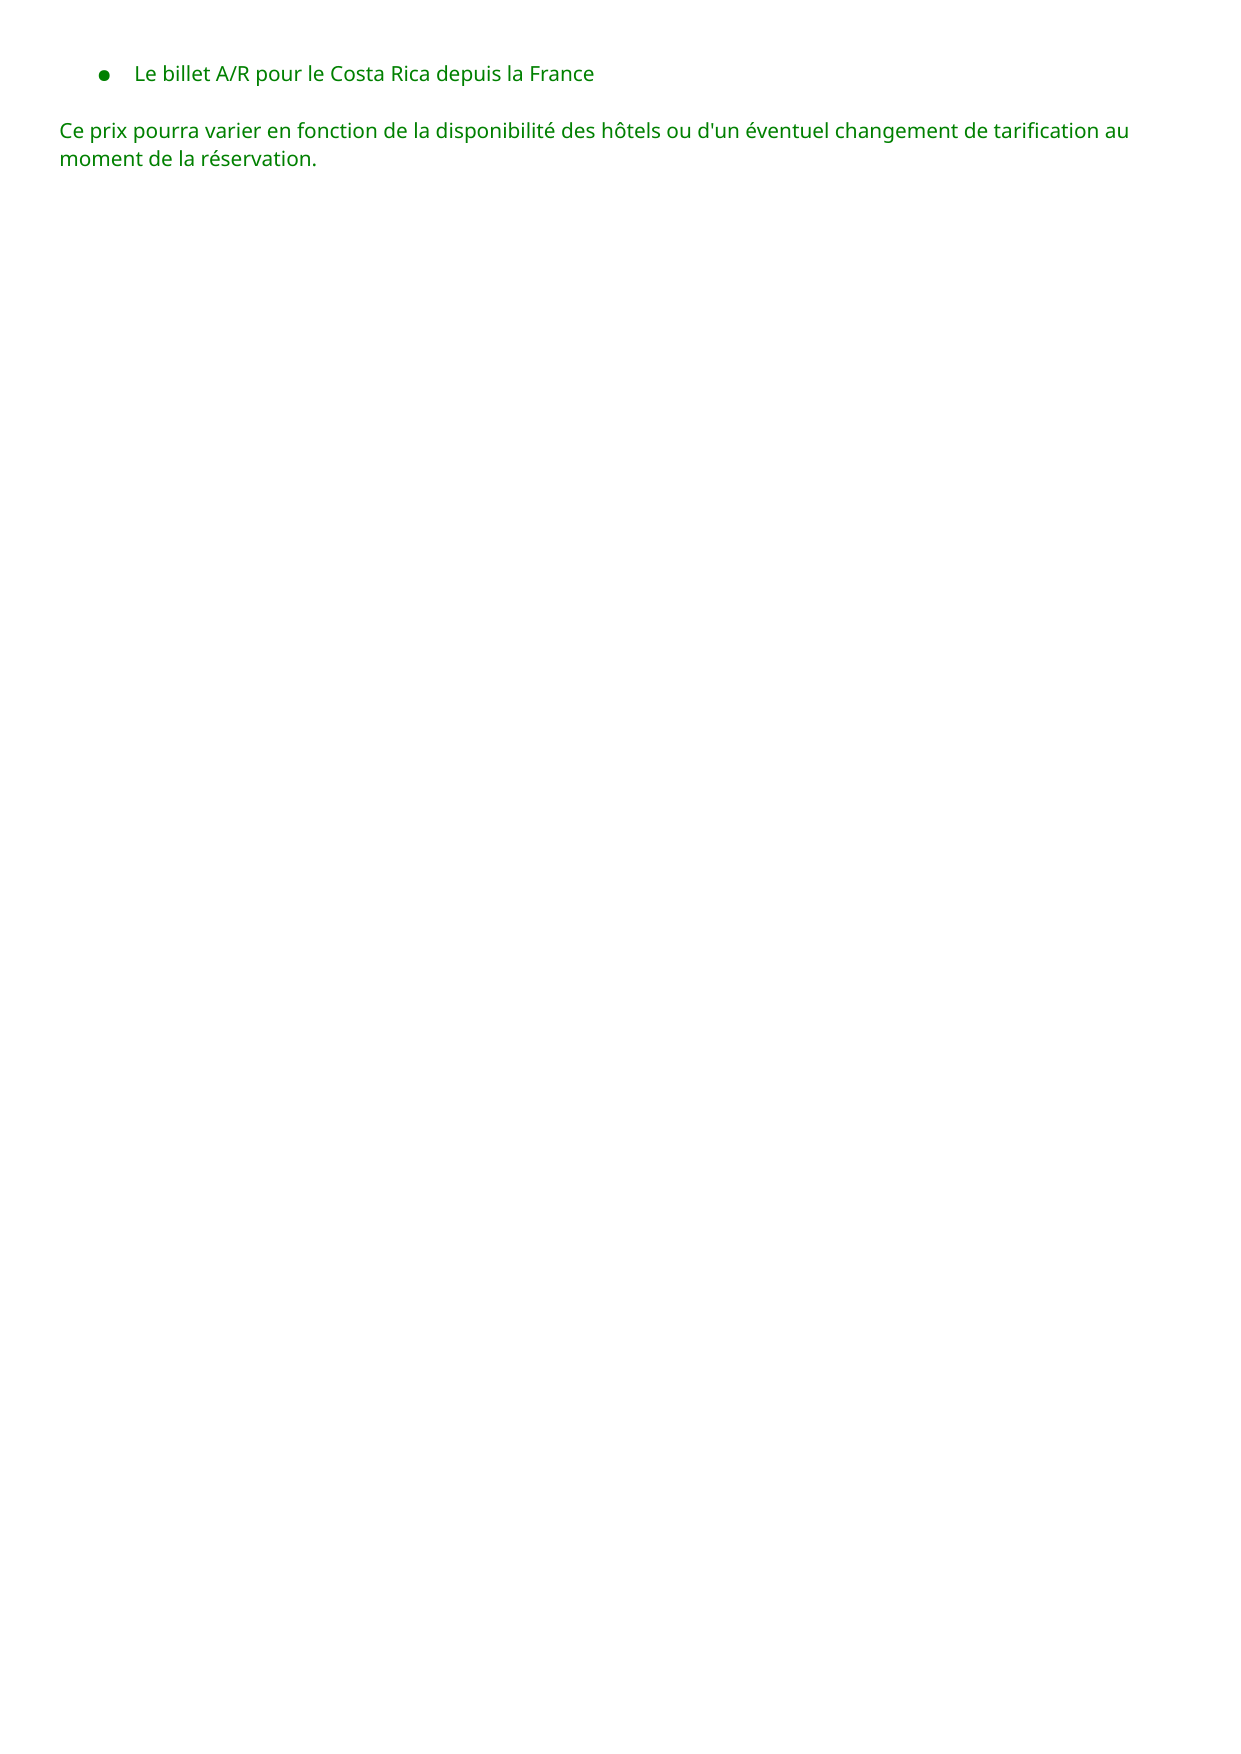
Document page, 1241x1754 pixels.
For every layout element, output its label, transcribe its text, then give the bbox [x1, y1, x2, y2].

list Le billet A/R pour le Costa Rica depuis la France [97, 59, 1181, 87]
text Ce prix pourra varier en fonction de la disponibilité des hôtels ou d'un éventuel changement de tarification au moment de la réservation. [59, 116, 1181, 173]
